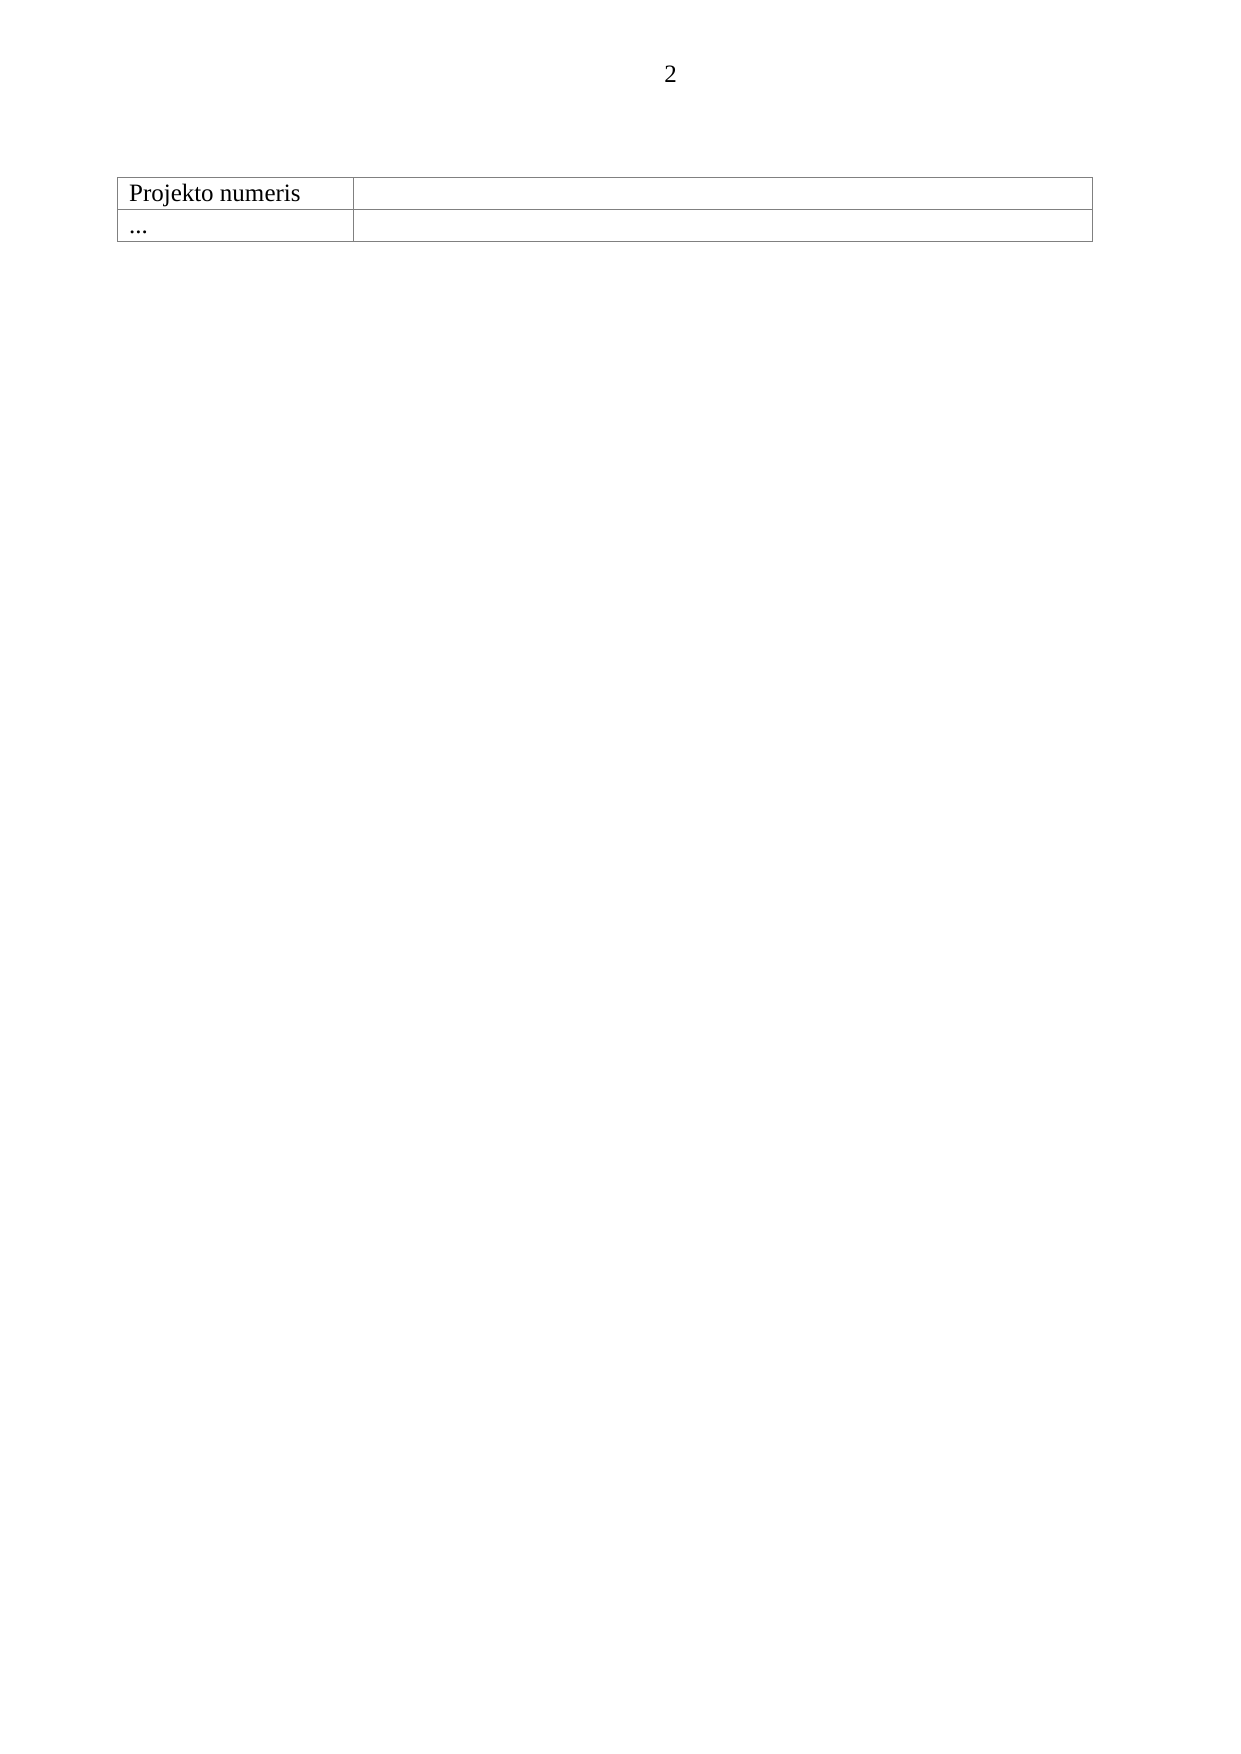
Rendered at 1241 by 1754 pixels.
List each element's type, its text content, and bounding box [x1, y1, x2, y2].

table_cell [354, 178, 1092, 209]
table_cell Projekto numeris [118, 178, 353, 209]
table_cell [354, 210, 1092, 241]
table_cell ... [118, 210, 353, 241]
